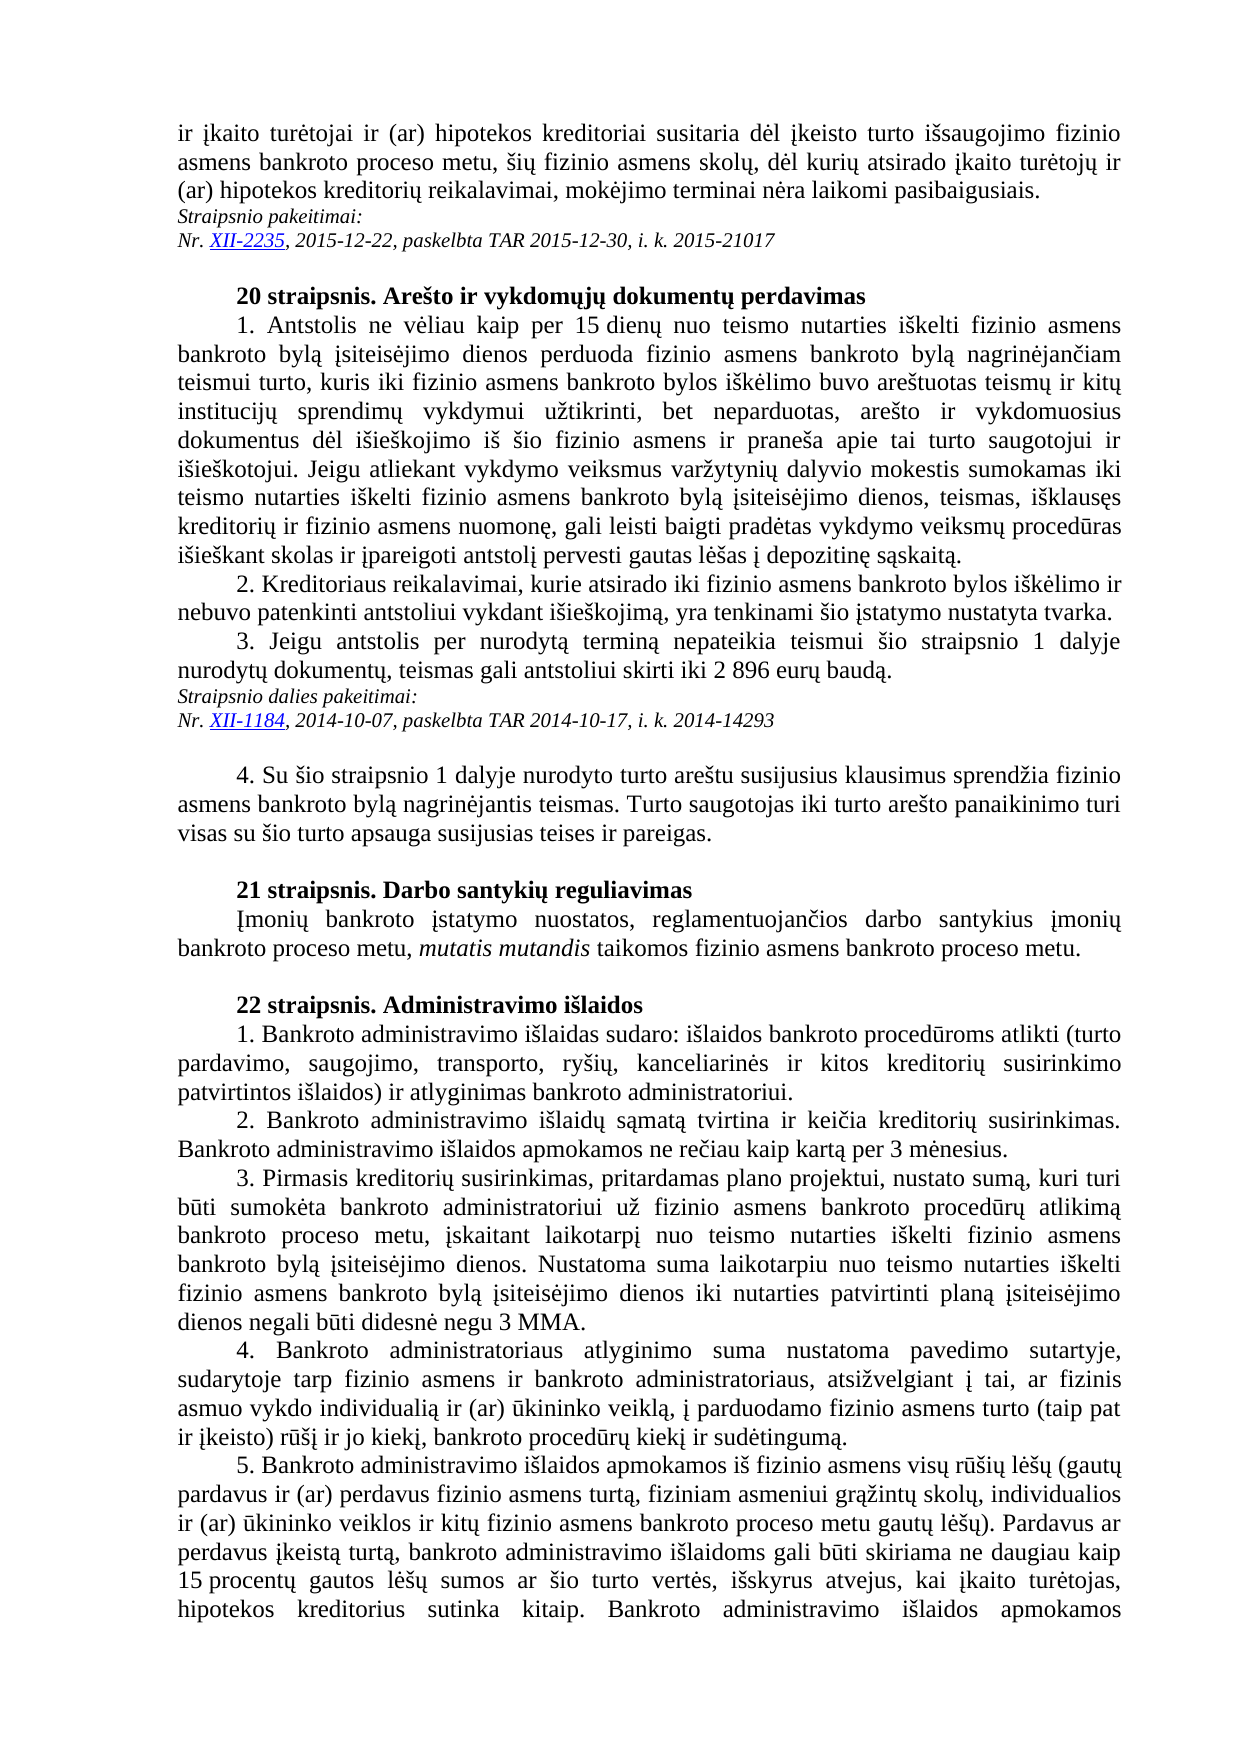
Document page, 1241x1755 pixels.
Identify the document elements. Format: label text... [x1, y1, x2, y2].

text 4. Su šio straipsnio 1 dalyje nurodyto turto areštu susijusius klausimus sprendžia fizinio asmens bankroto bylą nagrinėjantis teismas. Turto saugotojas iki turto arešto panaikinimo turi visas su šio turto apsauga susijusias teises ir pareigas. [177, 761, 1122, 847]
text Nr. XII-1184, 2014-10-07, paskelbta TAR 2014-10-17, i. k. 2014-14293 [177, 708, 1122, 732]
text 2. Bankroto administravimo išlaidų sąmatą tvirtina ir keičia kreditorių susirinkimas. Bankroto administravimo išlaidos apmokamos ne rečiau kaip kartą per 3 mėnesius. [177, 1106, 1122, 1163]
text 3. Jeigu antstolis per nurodytą terminą nepateikia teismui šio straipsnio 1 dalyje nurodytų dokumentų, teismas gali antstoliui skirti iki 2 896 eurų baudą. [177, 626, 1122, 684]
text 3. Pirmasis kreditorių susirinkimas, pritardamas plano projektui, nustato sumą, kuri turi būti sumokėta bankroto administratoriui už fizinio asmens bankroto procedūrų atlikimą bankroto proceso metu, įskaitant laikotarpį nuo teismo nutarties iškelti fizinio asmens bankroto bylą įsiteisėjimo dienos. Nustatoma suma laikotarpiu nuo teismo nutarties iškelti fizinio asmens bankroto bylą įsiteisėjimo dienos iki nutarties patvirtinti planą įsiteisėjimo dienos negali būti didesnė negu 3 MMA. [177, 1163, 1122, 1336]
text Straipsnio pakeitimai: [177, 204, 1122, 228]
text 1. Antstolis ne vėliau kaip per 15 dienų nuo teismo nutarties iškelti fizinio asmens bankroto bylą įsiteisėjimo dienos perduoda fizinio asmens bankroto bylą nagrinėjančiam teismui turto, kuris iki fizinio asmens bankroto bylos iškėlimo buvo areštuotas teismų ir kitų institucijų sprendimų vykdymui užtikrinti, bet neparduotas, arešto ir vykdomuosius dokumentus dėl išieškojimo iš šio fizinio asmens ir praneša apie tai turto saugotojui ir išieškotojui. Jeigu atliekant vykdymo veiksmus varžytynių dalyvio mokestis sumokamas iki teismo nutarties iškelti fizinio asmens bankroto bylą įsiteisėjimo dienos, teismas, išklausęs kreditorių ir fizinio asmens nuomonę, gali leisti baigti pradėtas vykdymo veiksmų procedūras išieškant skolas ir įpareigoti antstolį pervesti gautas lėšas į depozitinę sąskaitą. [177, 310, 1122, 569]
text 2. Kreditoriaus reikalavimai, kurie atsirado iki fizinio asmens bankroto bylos iškėlimo ir nebuvo patenkinti antstoliui vykdant išieškojimą, yra tenkinami šio įstatymo nustatyta tvarka. [177, 569, 1122, 626]
text 1. Bankroto administravimo išlaidas sudaro: išlaidos bankroto procedūroms atlikti (turto pardavimo, saugojimo, transporto, ryšių, kanceliarinės ir kitos kreditorių susirinkimo patvirtintos išlaidos) ir atlyginimas bankroto administratoriui. [177, 1019, 1122, 1106]
text ir įkaito turėtojai ir (ar) hipotekos kreditoriai susitaria dėl įkeisto turto išsaugojimo fizinio asmens bankroto proceso metu, šių fizinio asmens skolų, dėl kurių atsirado įkaito turėtojų ir (ar) hipotekos kreditorių reikalavimai, mokėjimo terminai nėra laikomi pasibaigusiais. [177, 118, 1122, 204]
text 5. Bankroto administravimo išlaidos apmokamos iš fizinio asmens visų rūšių lėšų (gautų pardavus ir (ar) perdavus fizinio asmens turtą, fiziniam asmeniui grąžintų skolų, individualios ir (ar) ūkininko veiklos ir kitų fizinio asmens bankroto proceso metu gautų lėšų). Pardavus ar perdavus įkeistą turtą, bankroto administravimo išlaidoms gali būti skiriama ne daugiau kaip 15 procentų gautos lėšų sumos ar šio turto vertės, išskyrus atvejus, kai įkaito turėtojas, hipotekos kreditorius sutinka kitaip. Bankroto administravimo išlaidos apmokamos [177, 1451, 1122, 1623]
text 20 straipsnis. Arešto ir vykdomųjų dokumentų perdavimas [177, 281, 1122, 310]
text Straipsnio dalies pakeitimai: [177, 684, 1122, 708]
text 21 straipsnis. Darbo santykių reguliavimas [177, 876, 1122, 904]
text 22 straipsnis. Administravimo išlaidos [177, 991, 1122, 1019]
text Nr. XII-2235, 2015-12-22, paskelbta TAR 2015-12-30, i. k. 2015-21017 [177, 228, 1122, 252]
text 4. Bankroto administratoriaus atlyginimo suma nustatoma pavedimo sutartyje, sudarytoje tarp fizinio asmens ir bankroto administratoriaus, atsižvelgiant į tai, ar fizinis asmuo vykdo individualią ir (ar) ūkininko veiklą, į parduodamo fizinio asmens turto (taip pat ir įkeisto) rūšį ir jo kiekį, bankroto procedūrų kiekį ir sudėtingumą. [177, 1336, 1122, 1451]
text Įmonių bankroto įstatymo nuostatos, reglamentuojančios darbo santykius įmonių bankroto proceso metu, mutatis mutandis taikomos fizinio asmens bankroto proceso metu. [177, 904, 1122, 962]
